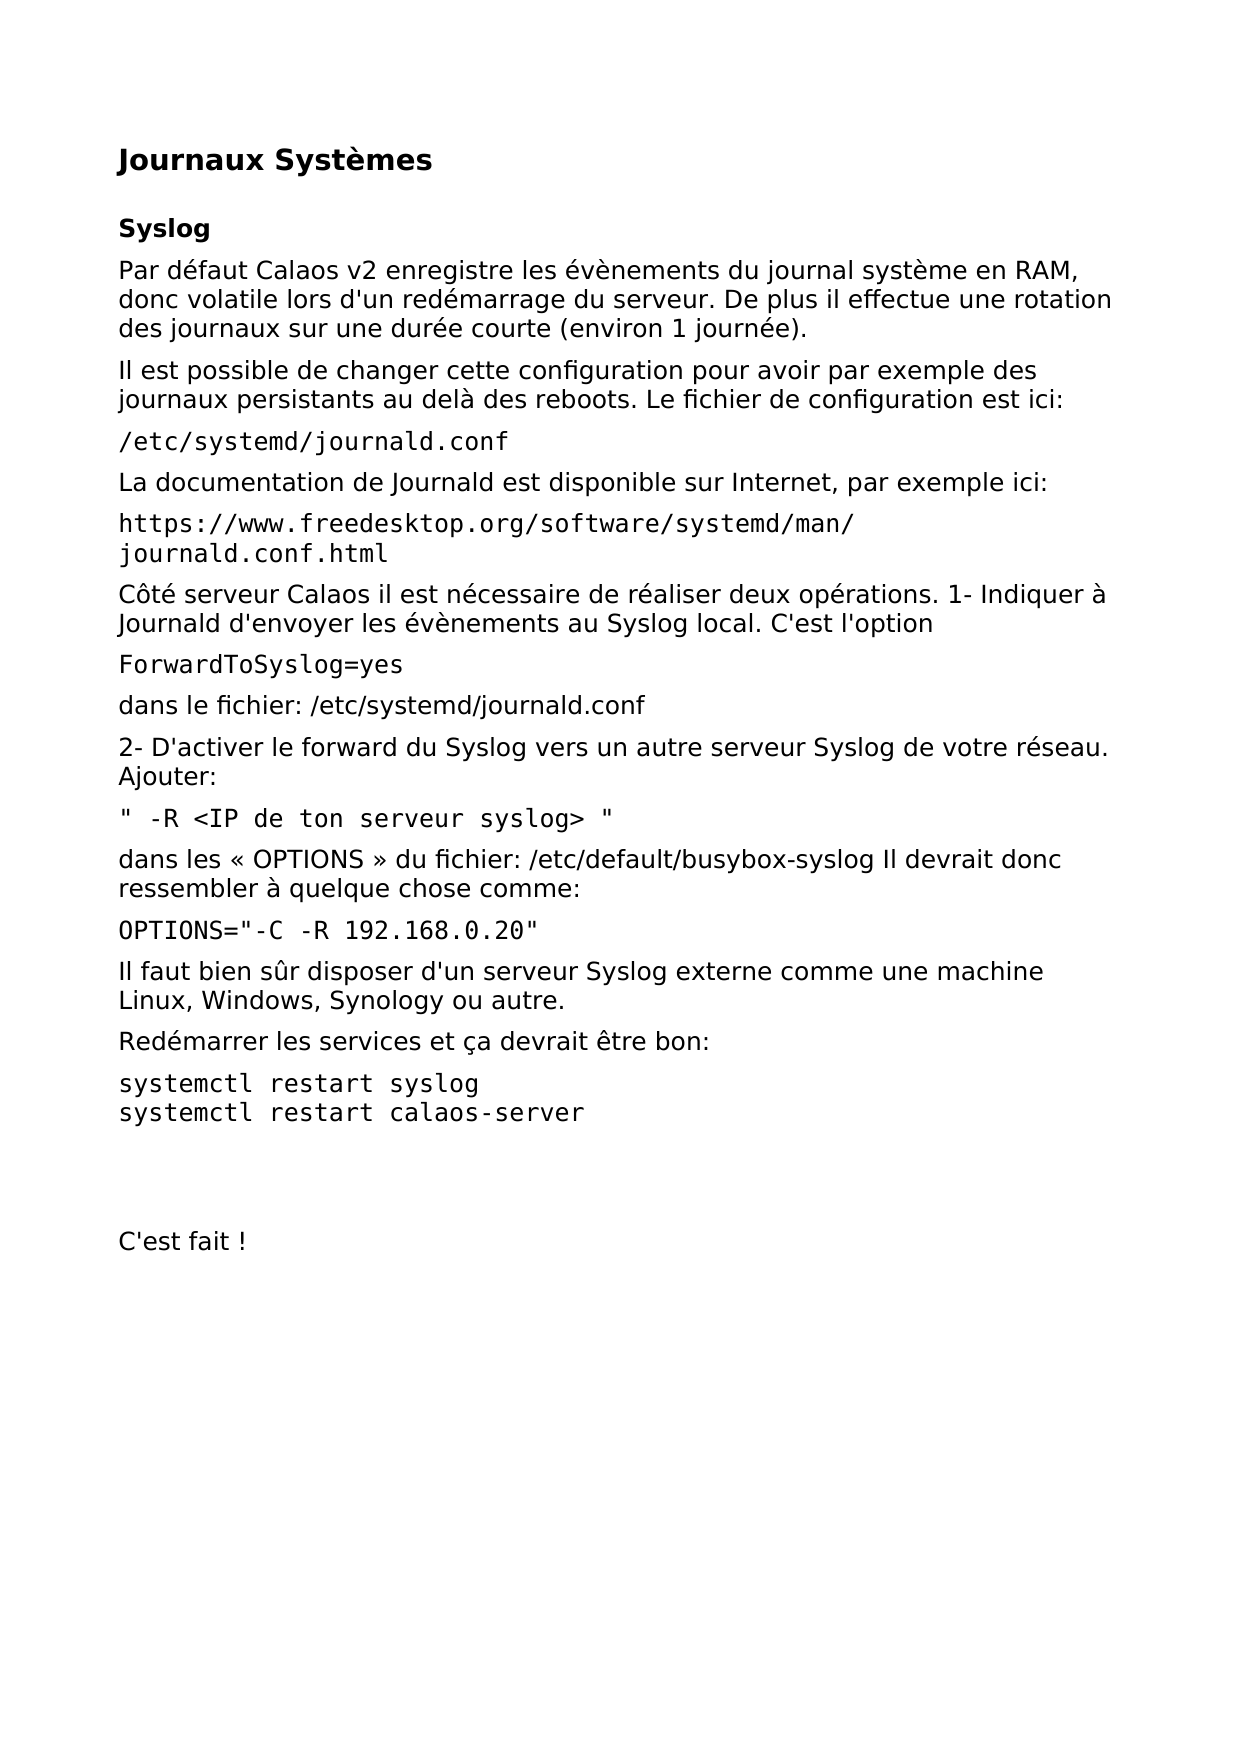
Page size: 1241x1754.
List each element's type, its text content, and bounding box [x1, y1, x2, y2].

text Par défaut Calaos v2 enregistre les évènements du journal système en RAM, donc volatile lors d'un redémarrage du serveur. De plus il effectue une rotation des journaux sur une durée courte (environ 1 journée). [118, 256, 1122, 344]
subtitle Journaux Systèmes [118, 143, 1122, 177]
text Il faut bien sûr disposer d'un serveur Syslog externe comme une machine Linux, Windows, Synology ou autre. [118, 957, 1122, 1015]
text C'est fait ! [118, 1227, 1122, 1256]
text /etc/systemd/journald.conf [118, 427, 1122, 456]
text dans le fichier: /etc/systemd/journald.conf [118, 692, 1122, 721]
text Côté serveur Calaos il est nécessaire de réaliser deux opérations. 1- Indiquer à Journald d'envoyer les évènements au Syslog local. C'est l'option [118, 580, 1122, 638]
text Redémarrer les services et ça devrait être bon: [118, 1028, 1122, 1057]
text " -R <IP de ton serveur syslog> " [118, 804, 1122, 833]
text 2- D'activer le forward du Syslog vers un autre serveur Syslog de votre réseau. Ajouter: [118, 733, 1122, 792]
text ForwardToSyslog=yes [118, 651, 1122, 680]
text OPTIONS="-C -R 192.168.0.20" [118, 916, 1122, 945]
text dans les « OPTIONS » du fichier: /etc/default/busybox-syslog Il devrait donc ressembler à quelque chose comme: [118, 845, 1122, 903]
text La documentation de Journald est disponible sur Internet, par exemple ici: [118, 468, 1122, 497]
subtitle Syslog [118, 214, 1122, 244]
text https://www.freedesktop.org/software/systemd/man/journald.conf.html [118, 510, 1122, 568]
text systemctl restart syslog systemctl restart calaos-server [118, 1069, 1122, 1215]
text Il est possible de changer cette configuration pour avoir par exemple des journaux persistants au delà des reboots. Le fichier de configuration est ici: [118, 356, 1122, 414]
